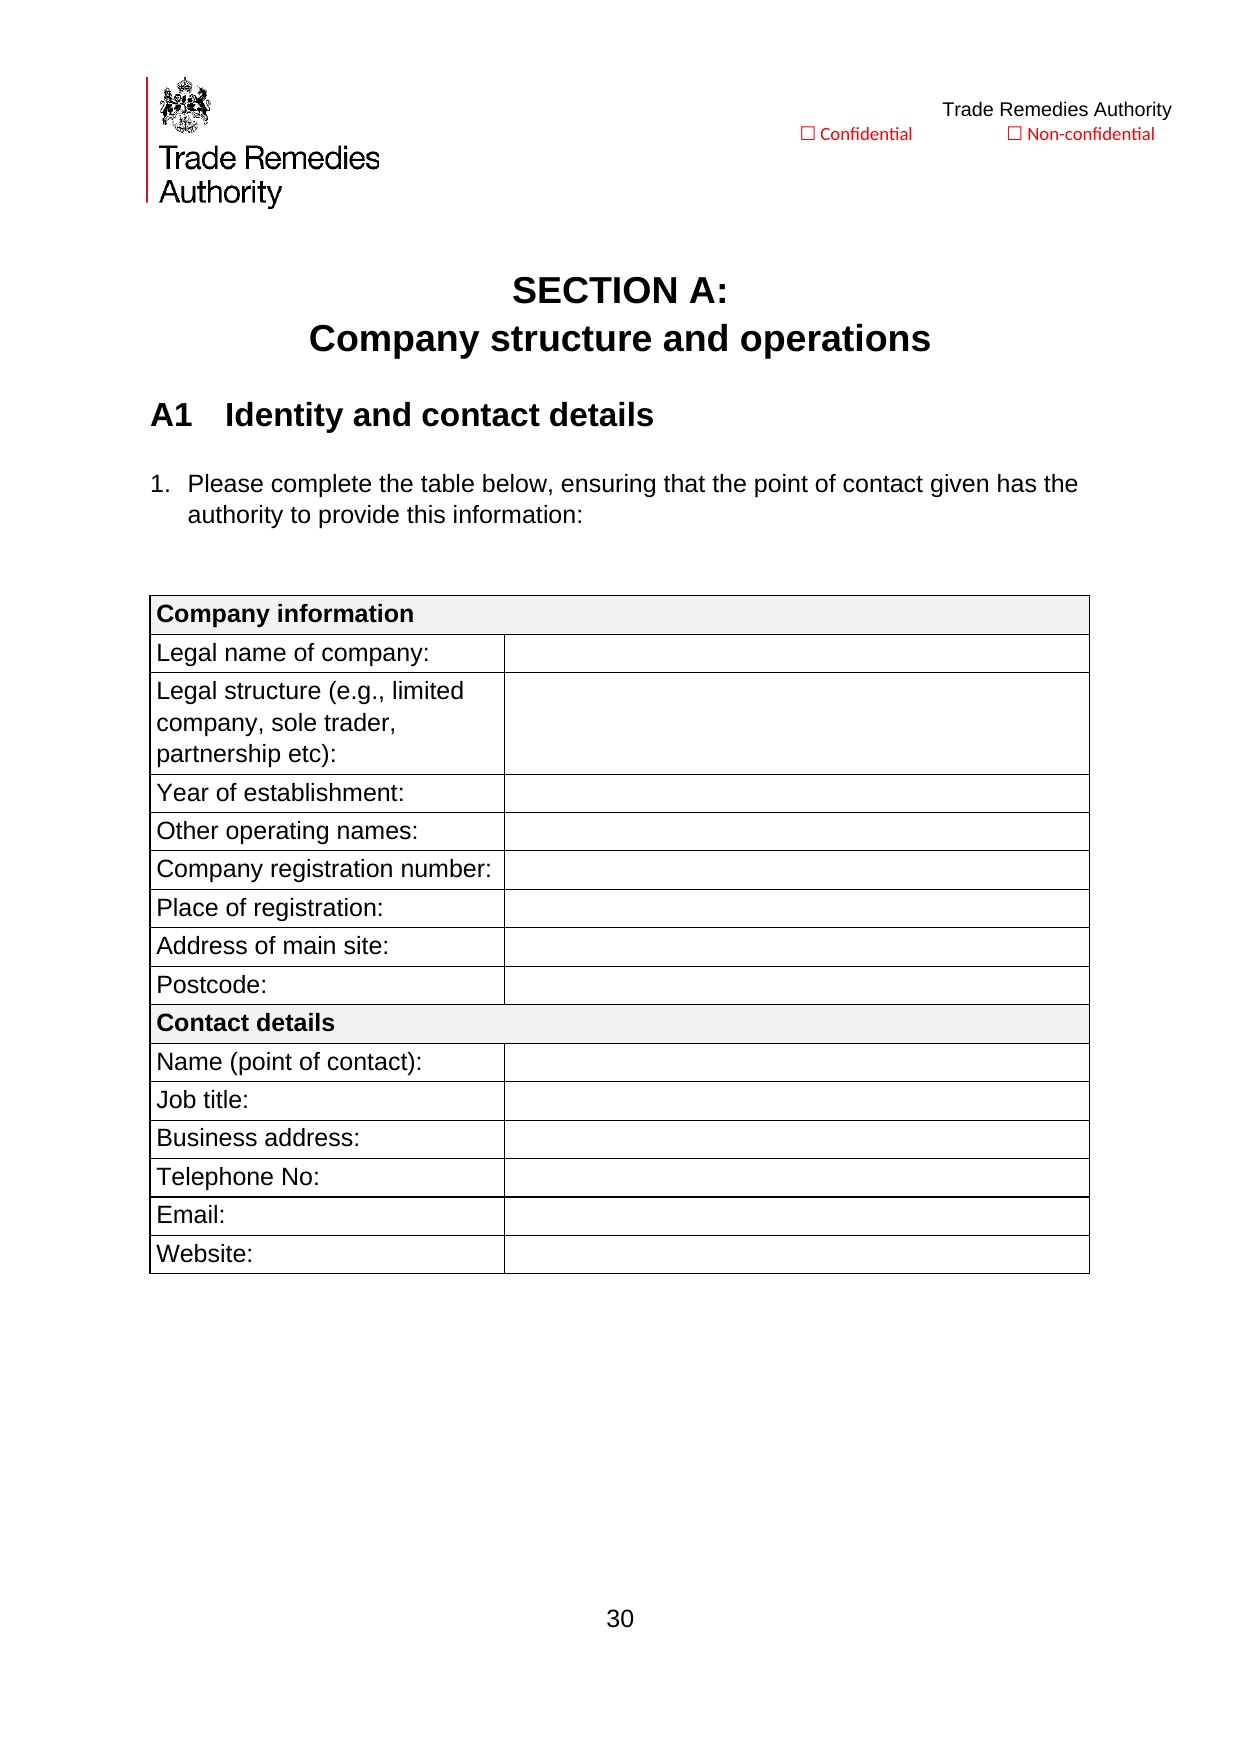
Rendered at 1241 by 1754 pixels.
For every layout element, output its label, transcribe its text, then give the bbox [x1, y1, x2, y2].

subtitle SECTION A: Company structure and operations [150, 269, 1090, 359]
table_cell [505, 635, 1089, 672]
table_cell Website: [151, 1236, 504, 1273]
table_cell Business address: [151, 1121, 504, 1158]
table_cell Other operating names: [151, 813, 504, 850]
table_cell [505, 928, 1089, 966]
table_cell [505, 1121, 1089, 1158]
table_cell Address of main site: [151, 928, 504, 966]
table_cell Contact details [151, 1005, 1089, 1043]
table_cell [505, 890, 1089, 927]
list Please complete the table below, ensuring that the point of contact given has the authority to provide this information: [150, 469, 1090, 529]
table_cell Company registration number: [151, 851, 504, 889]
table_cell Place of registration: [151, 890, 504, 927]
table_header Company information [151, 596, 1089, 633]
table_cell [505, 1198, 1089, 1235]
table_cell Legal structure (e.g., limited company, sole trader, partnership etc): [151, 673, 504, 773]
table_cell [505, 1236, 1089, 1273]
table_cell Telephone No: [151, 1159, 504, 1196]
table_cell [505, 1159, 1089, 1196]
table_cell [505, 673, 1089, 773]
table_cell [505, 851, 1089, 889]
table_cell [505, 813, 1089, 850]
table_cell Email: [151, 1198, 504, 1235]
subtitle A1 Identity and contact details [150, 395, 1090, 433]
table_cell Name (point of contact): [151, 1044, 504, 1081]
table_cell [505, 967, 1089, 1004]
table_cell Job title: [151, 1082, 504, 1119]
table_cell [505, 775, 1089, 812]
table_cell Year of establishment: [151, 775, 504, 812]
table_cell [505, 1082, 1089, 1119]
table_cell [505, 1044, 1089, 1081]
table_cell Legal name of company: [151, 635, 504, 672]
table_cell Postcode: [151, 967, 504, 1004]
